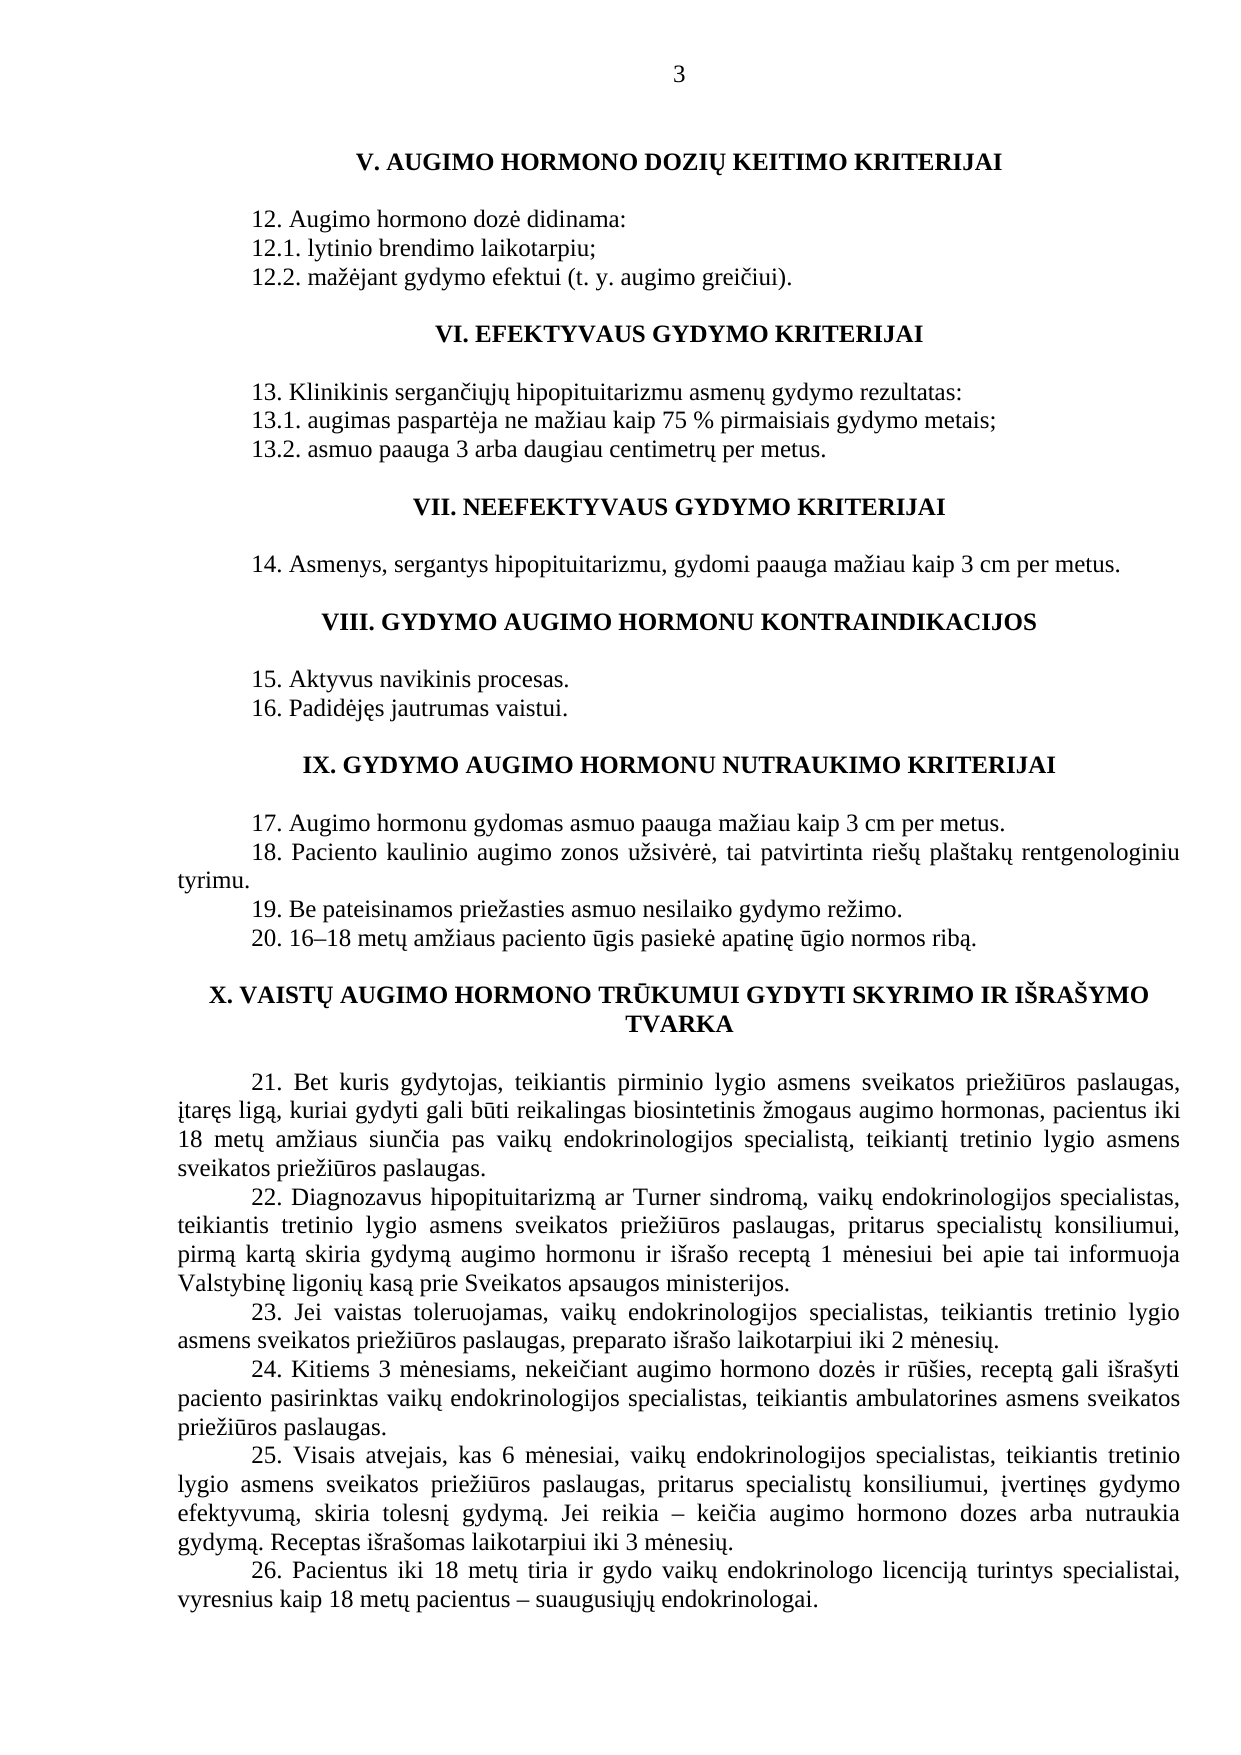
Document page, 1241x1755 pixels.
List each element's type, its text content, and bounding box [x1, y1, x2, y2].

text IX. GYDYMO Augimo hormonu NUTRAUKIMO KRITERIJAI [177, 751, 1181, 779]
text 18. Paciento kaulinio augimo zonos užsivėrė, tai patvirtinta riešų plaštakų rentgenologiniu tyrimu. [177, 837, 1181, 894]
text VIII. GYDYMo Augimo hormonu KONTRAINDIKACIJOS [177, 607, 1181, 636]
text VII. NEEFEKTYVAUS GYDYMO KRITERIJAI [177, 492, 1181, 521]
text 13.2. asmuo paauga 3 arba daugiau centimetrų per metus. [177, 434, 1181, 463]
text 17. Augimo hormonu gydomas asmuo paauga mažiau kaip 3 cm per metus. [177, 808, 1181, 837]
text 16. Padidėjęs jautrumas vaistui. [177, 693, 1181, 722]
text 14. Asmenys, sergantys hipopituitarizmu, gydomi paauga mažiau kaip 3 cm per metus. [177, 549, 1181, 578]
text V. AUGIMO HORMONO DOZIŲ KEITIMO KRITERIJAI [177, 147, 1181, 176]
text 24. Kitiems 3 mėnesiams, nekeičiant augimo hormono dozės ir rūšies, receptą gali išrašyti paciento pasirinktas vaikų endokrinologijos specialistas, teikiantis ambulatorines asmens sveikatos priežiūros paslaugas. [177, 1354, 1181, 1441]
text 25. Visais atvejais, kas 6 mėnesiai, vaikų endokrinologijos specialistas, teikiantis tretinio lygio asmens sveikatos priežiūros paslaugas, pritarus specialistų konsiliumui, įvertinęs gydymo efektyvumą, skiria tolesnį gydymą. Jei reikia – keičia augimo hormono dozes arba nutraukia gydymą. Receptas išrašomas laikotarpiui iki 3 mėnesių. [177, 1441, 1181, 1556]
text VI. EFEKTYVAUS GYDYMO KRITERIJAI [177, 319, 1181, 348]
text 19. Be pateisinamos priežasties asmuo nesilaiko gydymo režimo. [177, 894, 1181, 923]
text X. VAISTŲ AUGIMO HORMONO TRŪKUMUI GYDYTI SKYRIMO IR IŠRAŠYMO TVARKA [177, 981, 1181, 1038]
text 20. 16–18 metų amžiaus paciento ūgis pasiekė apatinę ūgio normos ribą. [177, 923, 1181, 952]
text 12.1. lytinio brendimo laikotarpiu; [177, 233, 1181, 262]
text 21. Bet kuris gydytojas, teikiantis pirminio lygio asmens sveikatos priežiūros paslaugas, įtaręs ligą, kuriai gydyti gali būti reikalingas biosintetinis žmogaus augimo hormonas, pacientus iki 18 metų amžiaus siunčia pas vaikų endokrinologijos specialistą, teikiantį tretinio lygio asmens sveikatos priežiūros paslaugas. [177, 1067, 1181, 1182]
text 12.2. mažėjant gydymo efektui (t. y. augimo greičiui). [177, 262, 1181, 291]
text 15. Aktyvus navikinis procesas. [177, 664, 1181, 693]
text 26. Pacientus iki 18 metų tiria ir gydo vaikų endokrinologo licenciją turintys specialistai, vyresnius kaip 18 metų pacientus – suaugusiųjų endokrinologai. [177, 1556, 1181, 1613]
text 22. Diagnozavus hipopituitarizmą ar Turner sindromą, vaikų endokrinologijos specialistas, teikiantis tretinio lygio asmens sveikatos priežiūros paslaugas, pritarus specialistų konsiliumui, pirmą kartą skiria gydymą augimo hormonu ir išrašo receptą 1 mėnesiui bei apie tai informuoja Valstybinę ligonių kasą prie Sveikatos apsaugos ministerijos. [177, 1182, 1181, 1297]
text 23. Jei vaistas toleruojamas, vaikų endokrinologijos specialistas, teikiantis tretinio lygio asmens sveikatos priežiūros paslaugas, preparato išrašo laikotarpiui iki 2 mėnesių. [177, 1297, 1181, 1354]
text 13.1. augimas paspartėja ne mažiau kaip 75 % pirmaisiais gydymo metais; [177, 406, 1181, 434]
text 12. Augimo hormono dozė didinama: [177, 204, 1181, 233]
text 13. Klinikinis sergančiųjų hipopituitarizmu asmenų gydymo rezultatas: [177, 377, 1181, 406]
